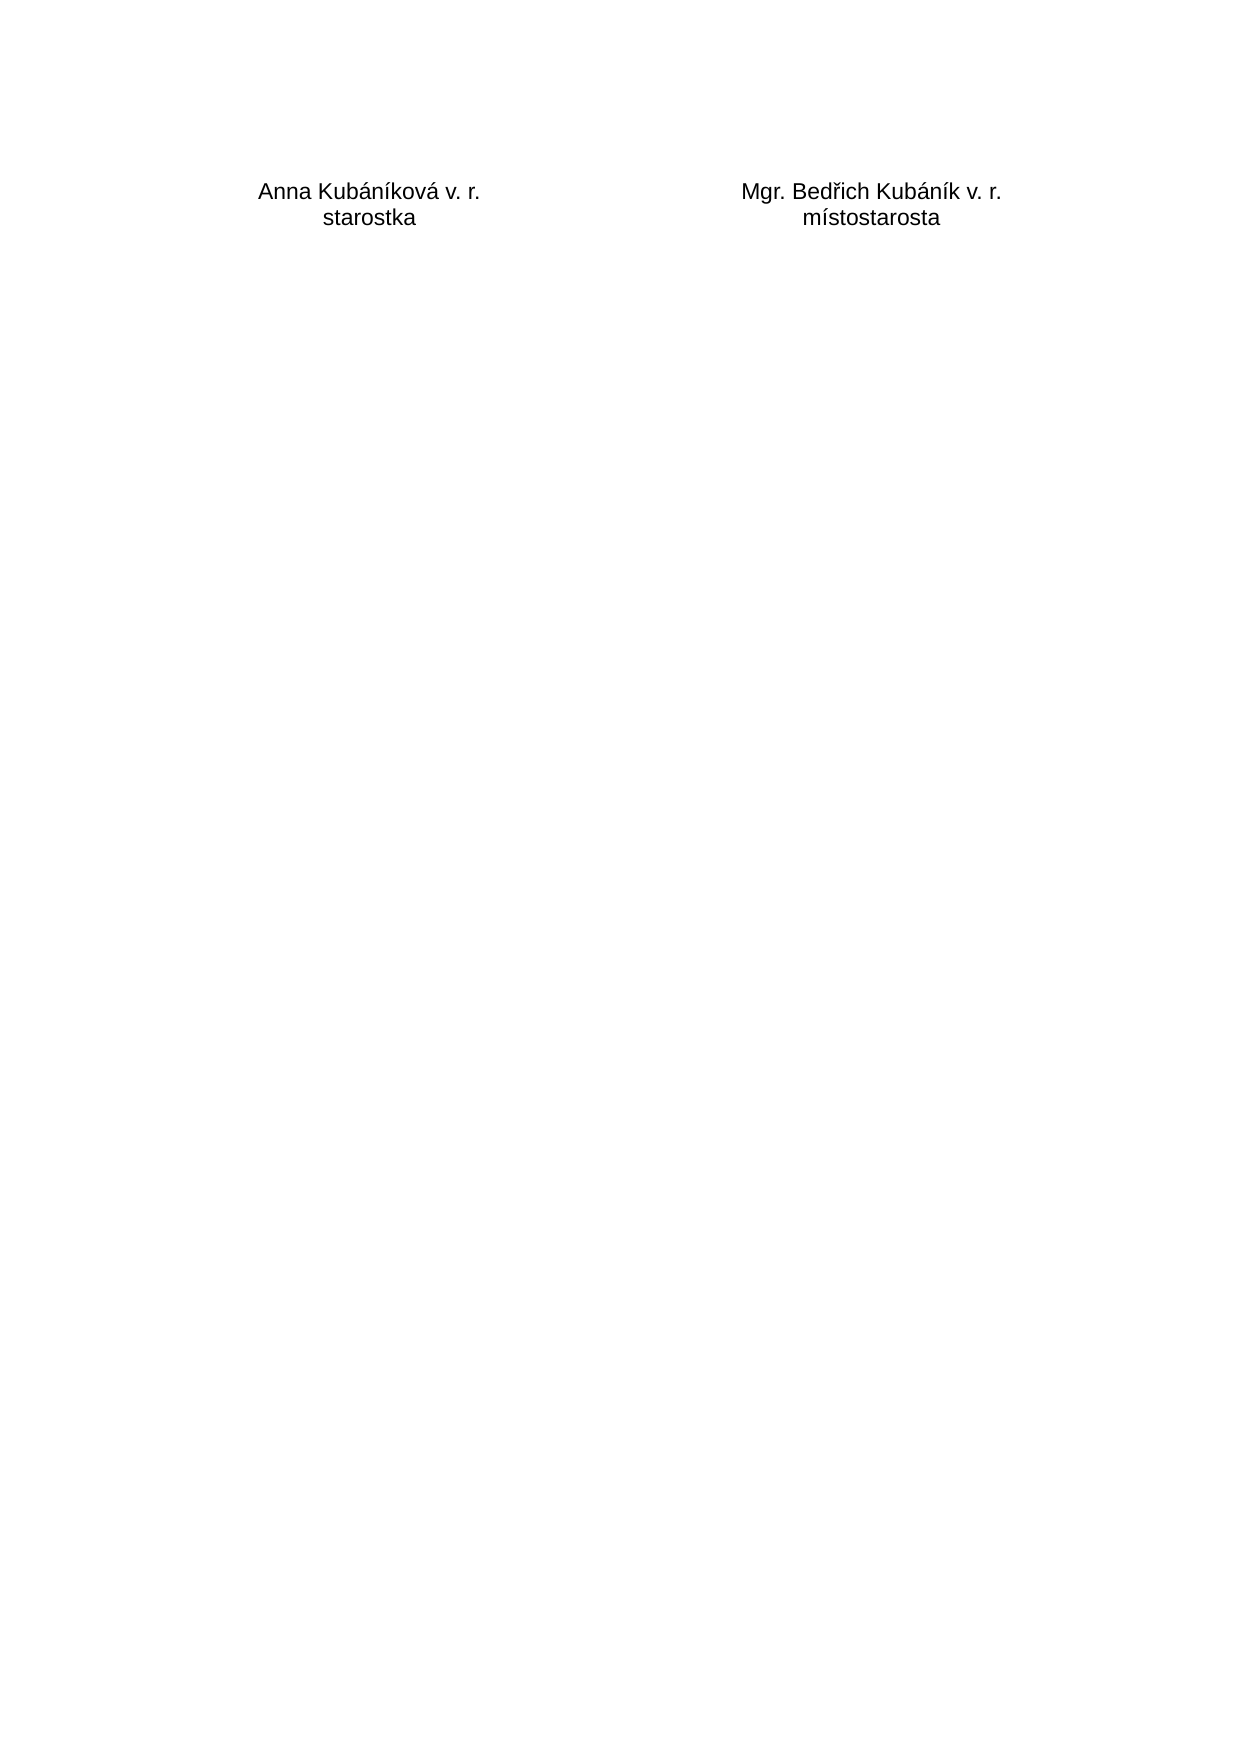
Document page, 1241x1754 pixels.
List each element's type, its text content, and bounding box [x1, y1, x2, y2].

table_cell [620, 236, 1122, 354]
table_cell [118, 236, 620, 354]
table_header Mgr. Bedřich Kubáník v. r. místostarosta [620, 118, 1122, 236]
table_header Anna Kubáníková v. r. starostka [118, 118, 620, 236]
